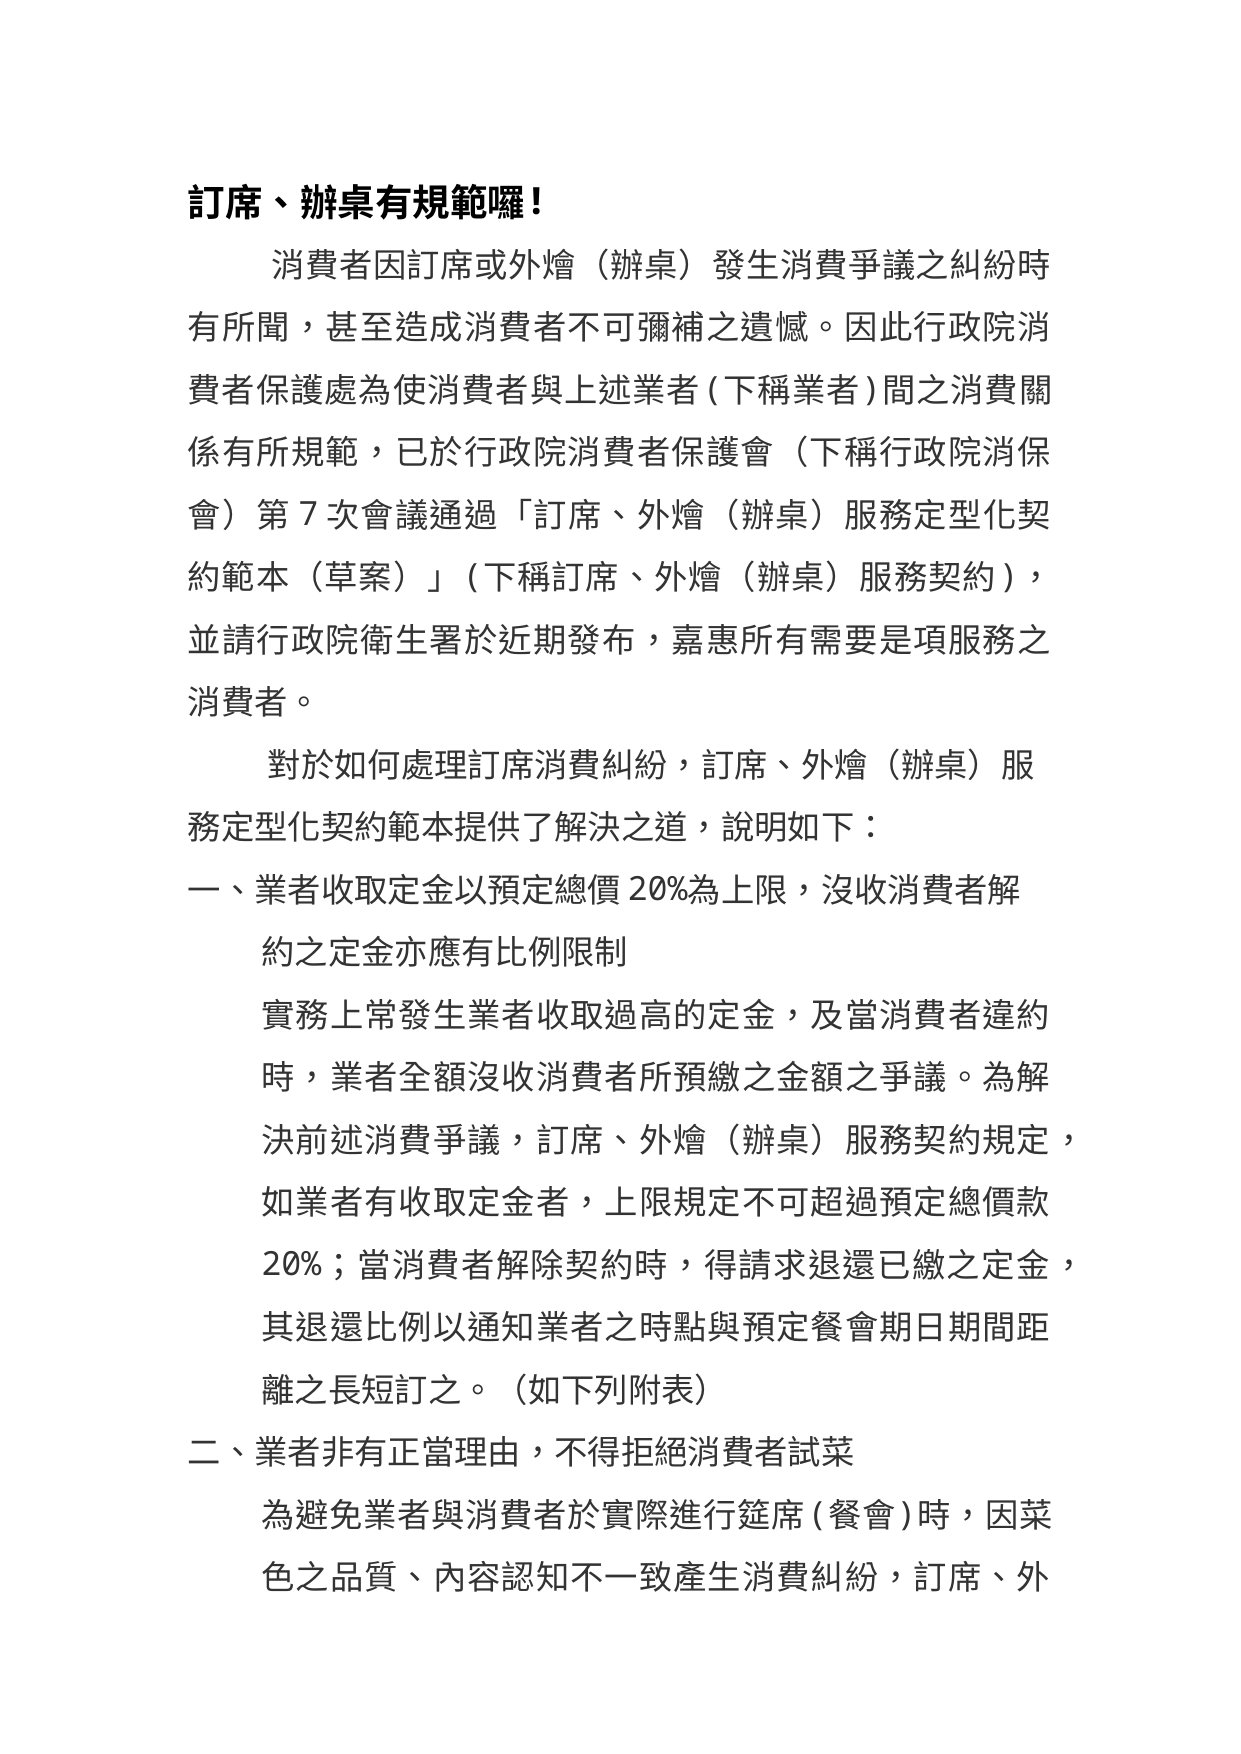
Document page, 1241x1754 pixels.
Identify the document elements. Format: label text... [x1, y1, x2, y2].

text 二、業者非有正當理由，不得拒絕消費者試菜 [187, 1408, 1053, 1471]
text 一、業者收取定金以預定總價20%為上限，沒收消費者解約之定金亦應有比例限制 [187, 846, 1053, 971]
text 為避免業者與消費者於實際進行筵席(餐會)時，因菜色之品質、內容認知不一致產生消費糾紛，訂席、外 [261, 1471, 1053, 1596]
text 對於如何處理訂席消費糾紛，訂席、外燴（辦桌）服務定型化契約範本提供了解決之道，說明如下： [187, 721, 1053, 846]
text 消費者因訂席或外燴（辦桌）發生消費爭議之糾紛時有所聞，甚至造成消費者不可彌補之遺憾。因此行政院消費者保護處為使消費者與上述業者(下稱業者)間之消費關係有所規範，已於行政院消費者保護會（下稱行政院消保會）第7次會議通過「訂席、外燴（辦桌）服務定型化契約範本（草案）」(下稱訂席、外燴（辦桌）服務契約)，並請行政院衛生署於近期發布，嘉惠所有需要是項服務之消費者。 [187, 221, 1053, 721]
text 實務上常發生業者收取過高的定金，及當消費者違約時，業者全額沒收消費者所預繳之金額之爭議。為解決前述消費爭議，訂席、外燴（辦桌）服務契約規定，如業者有收取定金者，上限規定不可超過預定總價款20%；當消費者解除契約時，得請求退還已繳之定金，其退還比例以通知業者之時點與預定餐會期日期間距離之長短訂之。（如下列附表） [261, 971, 1053, 1408]
text 訂席、辦桌有規範囉! [187, 158, 1053, 221]
